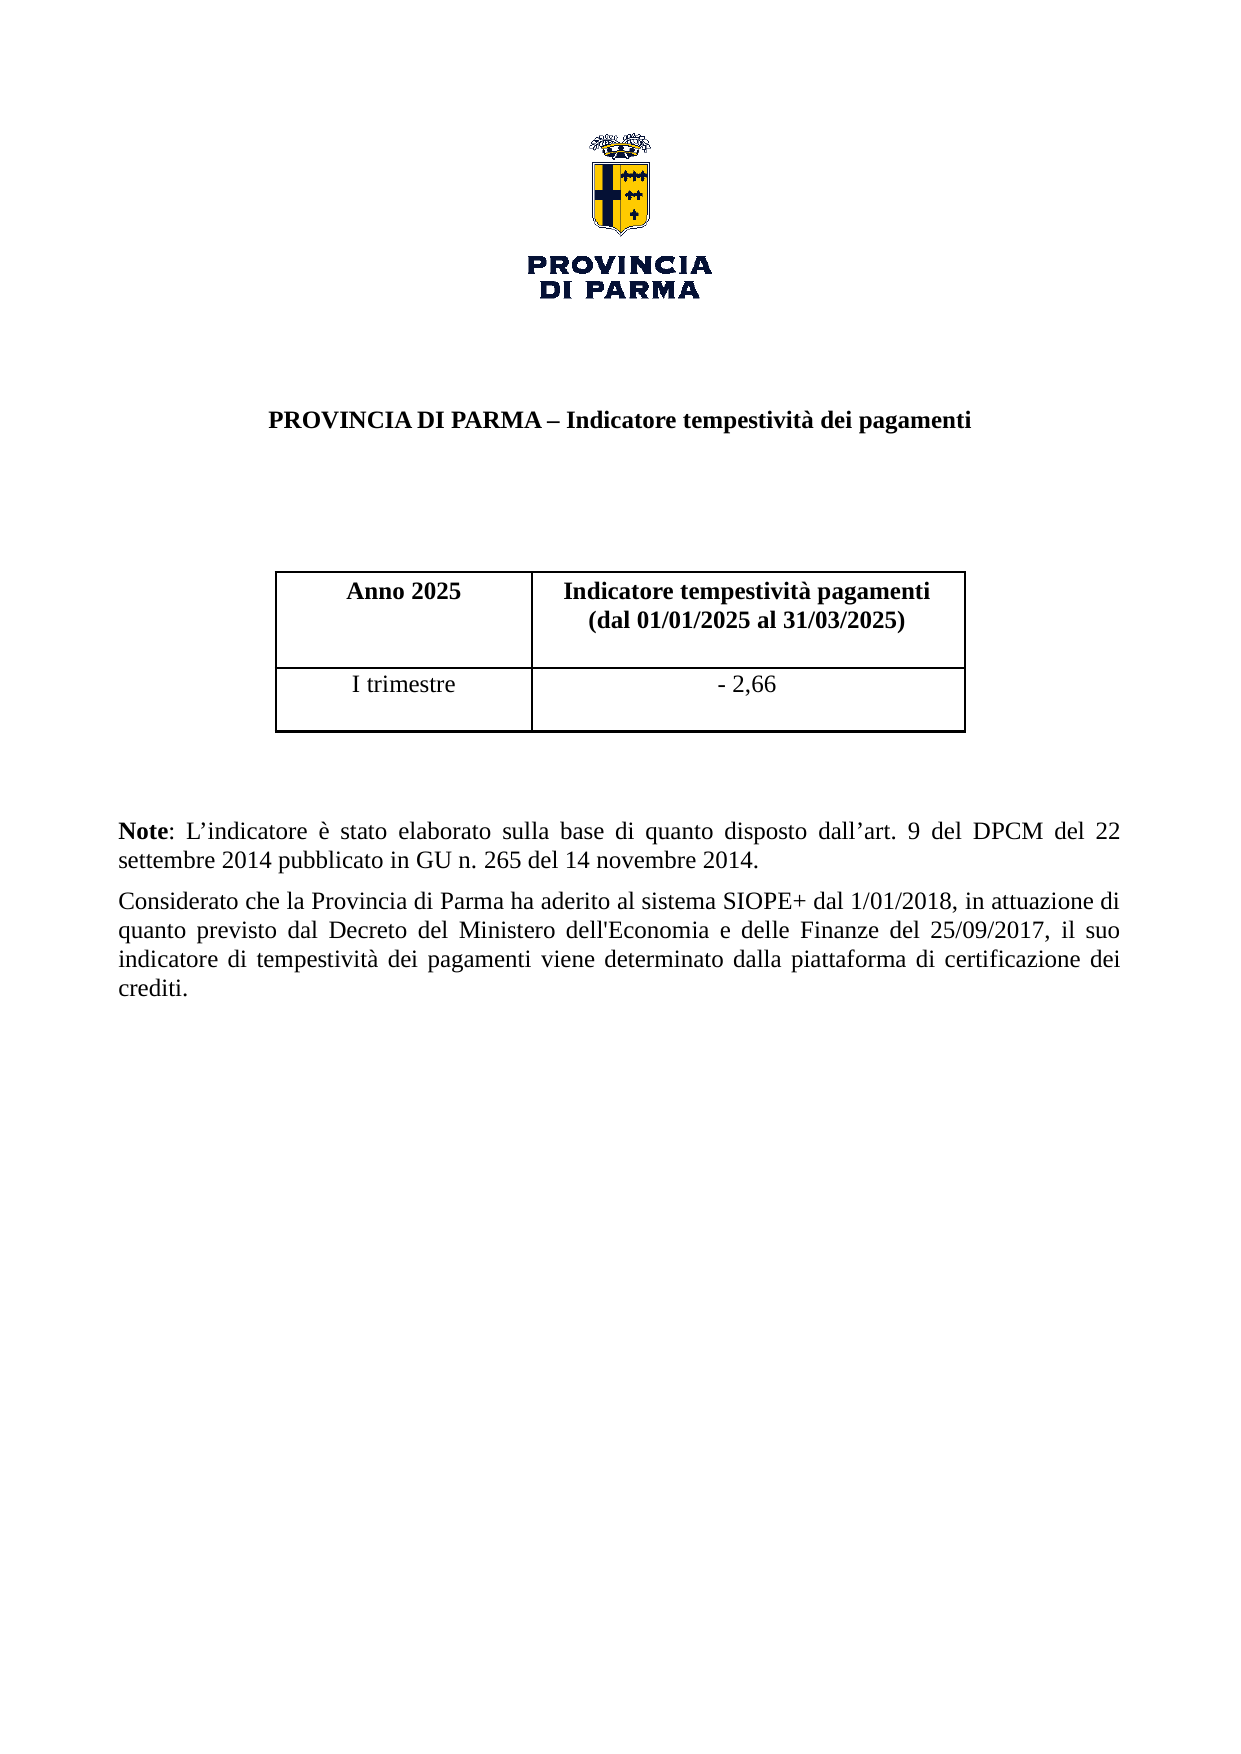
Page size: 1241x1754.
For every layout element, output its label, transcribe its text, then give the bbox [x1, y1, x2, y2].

text Considerato che la Provincia di Parma ha aderito al sistema SIOPE+ dal 1/01/2018, in attuazione di quanto previsto dal Decreto del Ministero dell'Economia e delle Finanze del 25/09/2017, il suo indicatore di tempestività dei pagamenti viene determinato dalla piattaforma di certificazione dei crediti. [118, 886, 1122, 1002]
table_header Indicatore tempestività pagamenti (dal 01/01/2025 al 31/03/2025) [533, 573, 964, 667]
table_cell I trimestre [277, 669, 531, 730]
text Note: L’indicatore è stato elaborato sulla base di quanto disposto dall’art. 9 del DPCM del 22 settembre 2014 pubblicato in GU n. 265 del 14 novembre 2014. [118, 816, 1122, 874]
text PROVINCIA DI PARMA – Indicatore tempestività dei pagamenti [118, 405, 1122, 434]
picture [511, 118, 730, 316]
table_header Anno 2025 [277, 573, 531, 667]
table_cell - 2,66 [533, 669, 964, 730]
